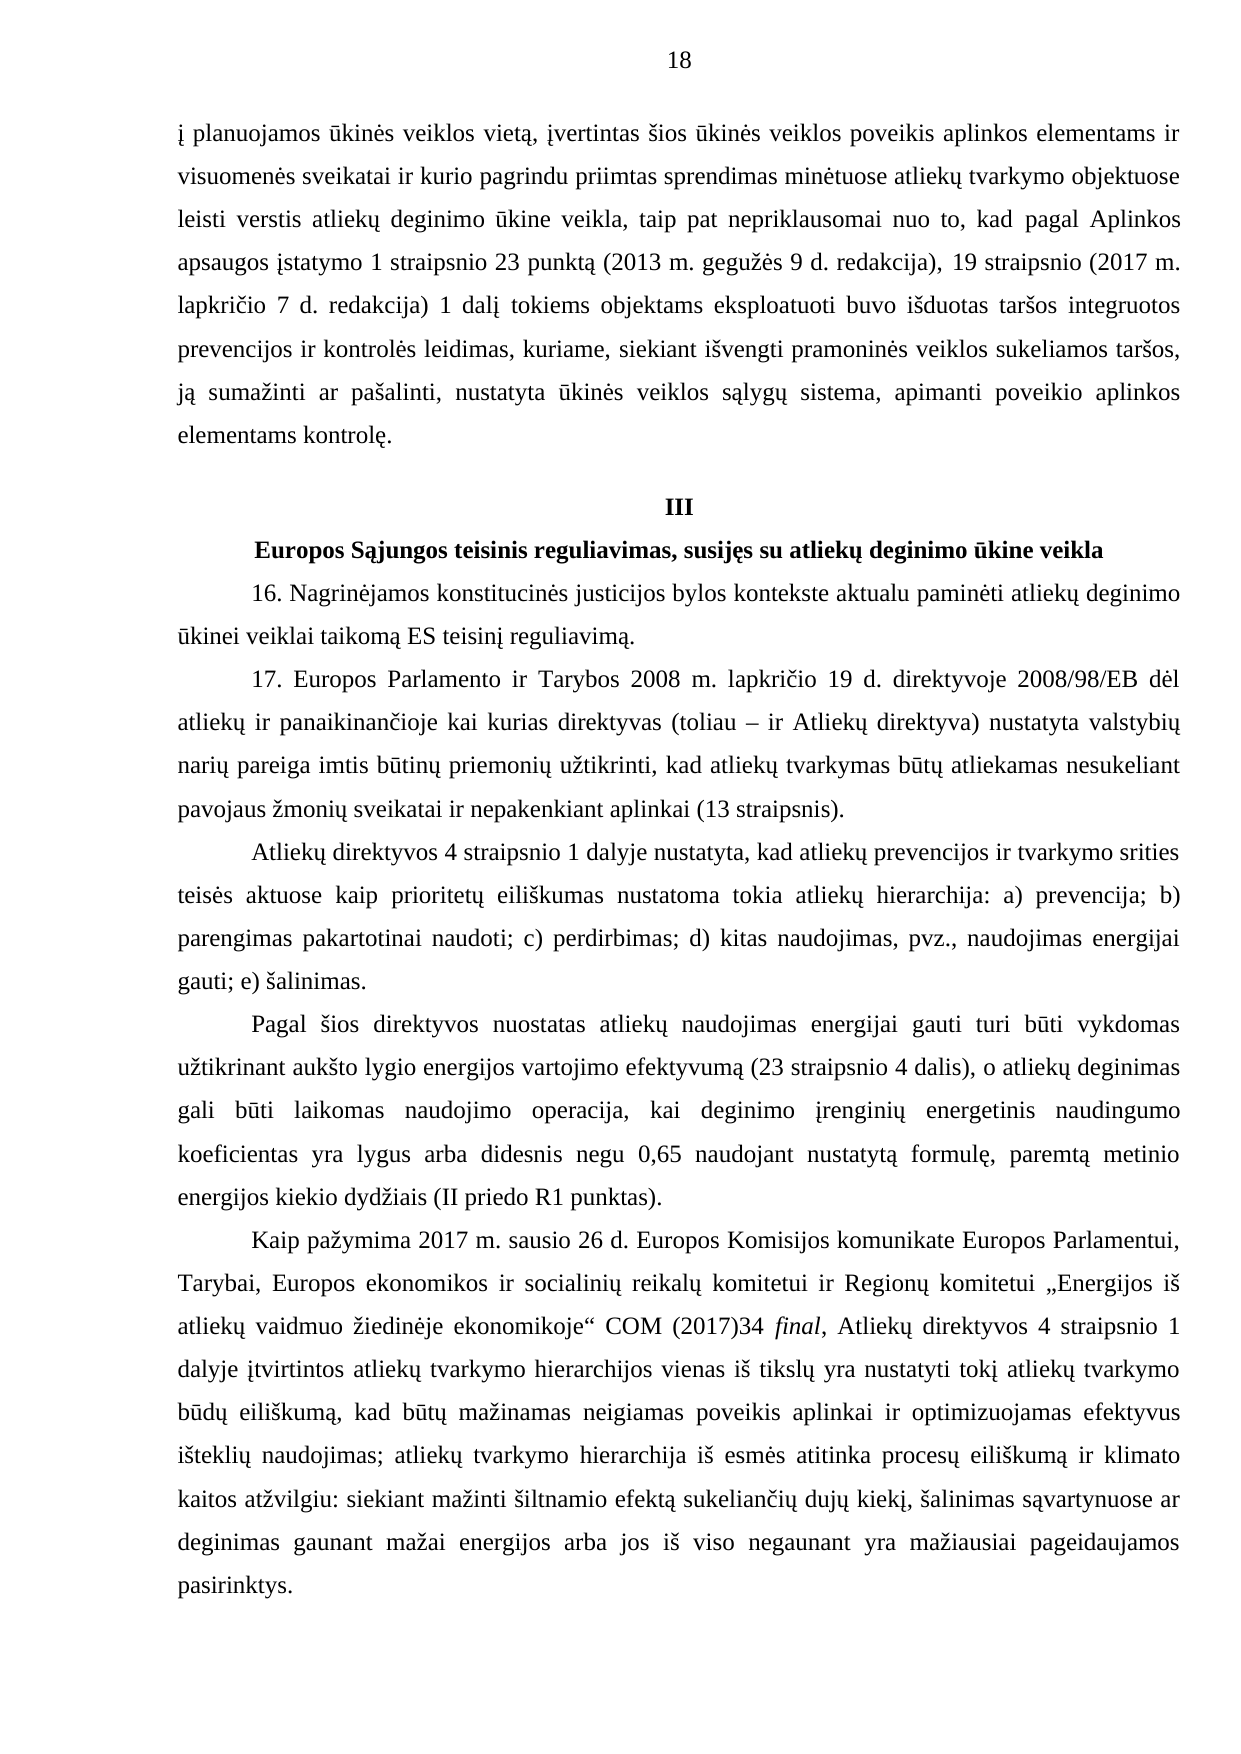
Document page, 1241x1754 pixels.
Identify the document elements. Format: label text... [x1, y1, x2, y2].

text 17. Europos Parlamento ir Tarybos 2008 m. lapkričio 19 d. direktyvoje 2008/98/EB dėl atliekų ir panaikinančioje kai kurias direktyvas (toliau – ir Atliekų direktyva) nustatyta valstybių narių pareiga imtis būtinų priemonių užtikrinti, kad atliekų tvarkymas būtų atliekamas nesukeliant pavojaus žmonių sveikatai ir nepakenkiant aplinkai (13 straipsnis). [177, 664, 1181, 822]
text Pagal šios direktyvos nuostatas atliekų naudojimas energijai gauti turi būti vykdomas užtikrinant aukšto lygio energijos vartojimo efektyvumą (23 straipsnio 4 dalis), o atliekų deginimas gali būti laikomas naudojimo operacija, kai deginimo įrenginių energetinis naudingumo koeficientas yra lygus arba didesnis negu 0,65 naudojant nustatytą formulę, paremtą metinio energijos kiekio dydžiais (II priedo R1 punktas). [177, 1009, 1181, 1211]
text Kaip pažymima 2017 m. sausio 26 d. Europos Komisijos komunikate Europos Parlamentui, Tarybai, Europos ekonomikos ir socialinių reikalų komitetui ir Regionų komitetui „Energijos iš atliekų vaidmuo žiedinėje ekonomikoje“ COM (2017)34 final, Atliekų direktyvos 4 straipsnio 1 dalyje įtvirtintos atliekų tvarkymo hierarchijos vienas iš tikslų yra nustatyti tokį atliekų tvarkymo būdų eiliškumą, kad būtų mažinamas neigiamas poveikis aplinkai ir optimizuojamas efektyvus išteklių naudojimas; atliekų tvarkymo hierarchija iš esmės atitinka procesų eiliškumą ir klimato kaitos atžvilgiu: siekiant mažinti šiltnamio efektą sukeliančių dujų kiekį, šalinimas sąvartynuose ar deginimas gaunant mažai energijos arba jos iš viso negaunant yra mažiausiai pageidaujamos pasirinktys. [177, 1225, 1181, 1599]
text 16. Nagrinėjamos konstitucinės justicijos bylos kontekste aktualu paminėti atliekų deginimo ūkinei veiklai taikomą ES teisinį reguliavimą. [177, 578, 1181, 650]
text Europos Sąjungos teisinis reguliavimas, susijęs su atliekų deginimo ūkine veikla [177, 535, 1181, 564]
text į planuojamos ūkinės veiklos vietą, įvertintas šios ūkinės veiklos poveikis aplinkos elementams ir visuomenės sveikatai ir kurio pagrindu priimtas sprendimas minėtuose atliekų tvarkymo objektuose leisti verstis atliekų deginimo ūkine veikla, taip pat nepriklausomai nuo to, kad pagal Aplinkos apsaugos įstatymo 1 straipsnio 23 punktą (2013 m. gegužės 9 d. redakcija), 19 straipsnio (2017 m. lapkričio 7 d. redakcija) 1 dalį tokiems objektams eksploatuoti buvo išduotas taršos integruotos prevencijos ir kontrolės leidimas, kuriame, siekiant išvengti pramoninės veiklos sukeliamos taršos, ją sumažinti ar pašalinti, nustatyta ūkinės veiklos sąlygų sistema, apimanti poveikio aplinkos elementams kontrolę. [177, 118, 1181, 449]
text III [177, 492, 1181, 521]
text Atliekų direktyvos 4 straipsnio 1 dalyje nustatyta, kad atliekų prevencijos ir tvarkymo srities teisės aktuose kaip prioritetų eiliškumas nustatoma tokia atliekų hierarchija: a) prevencija; b) parengimas pakartotinai naudoti; c) perdirbimas; d) kitas naudojimas, pvz., naudojimas energijai gauti; e) šalinimas. [177, 837, 1181, 995]
